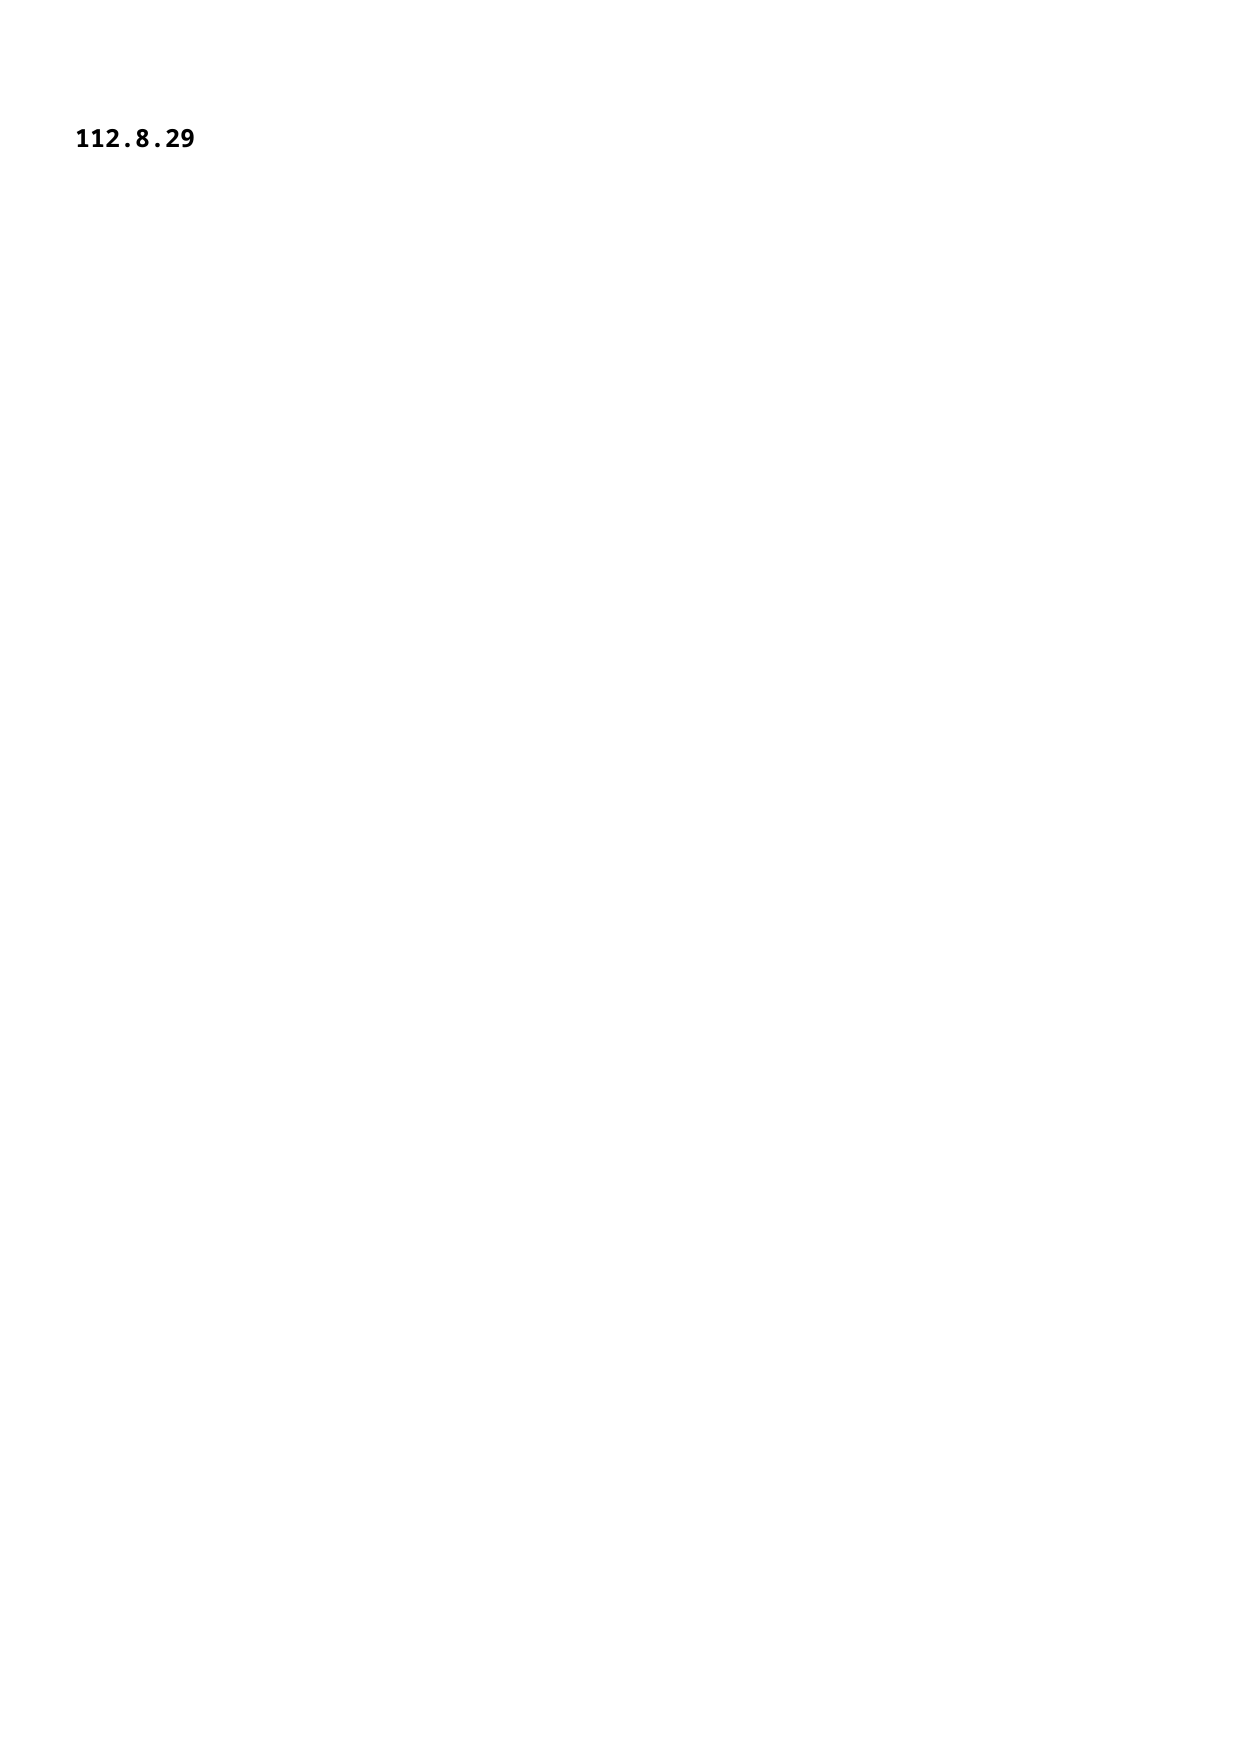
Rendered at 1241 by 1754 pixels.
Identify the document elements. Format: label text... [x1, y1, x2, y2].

text 112.8.29 [75, 96, 1165, 158]
